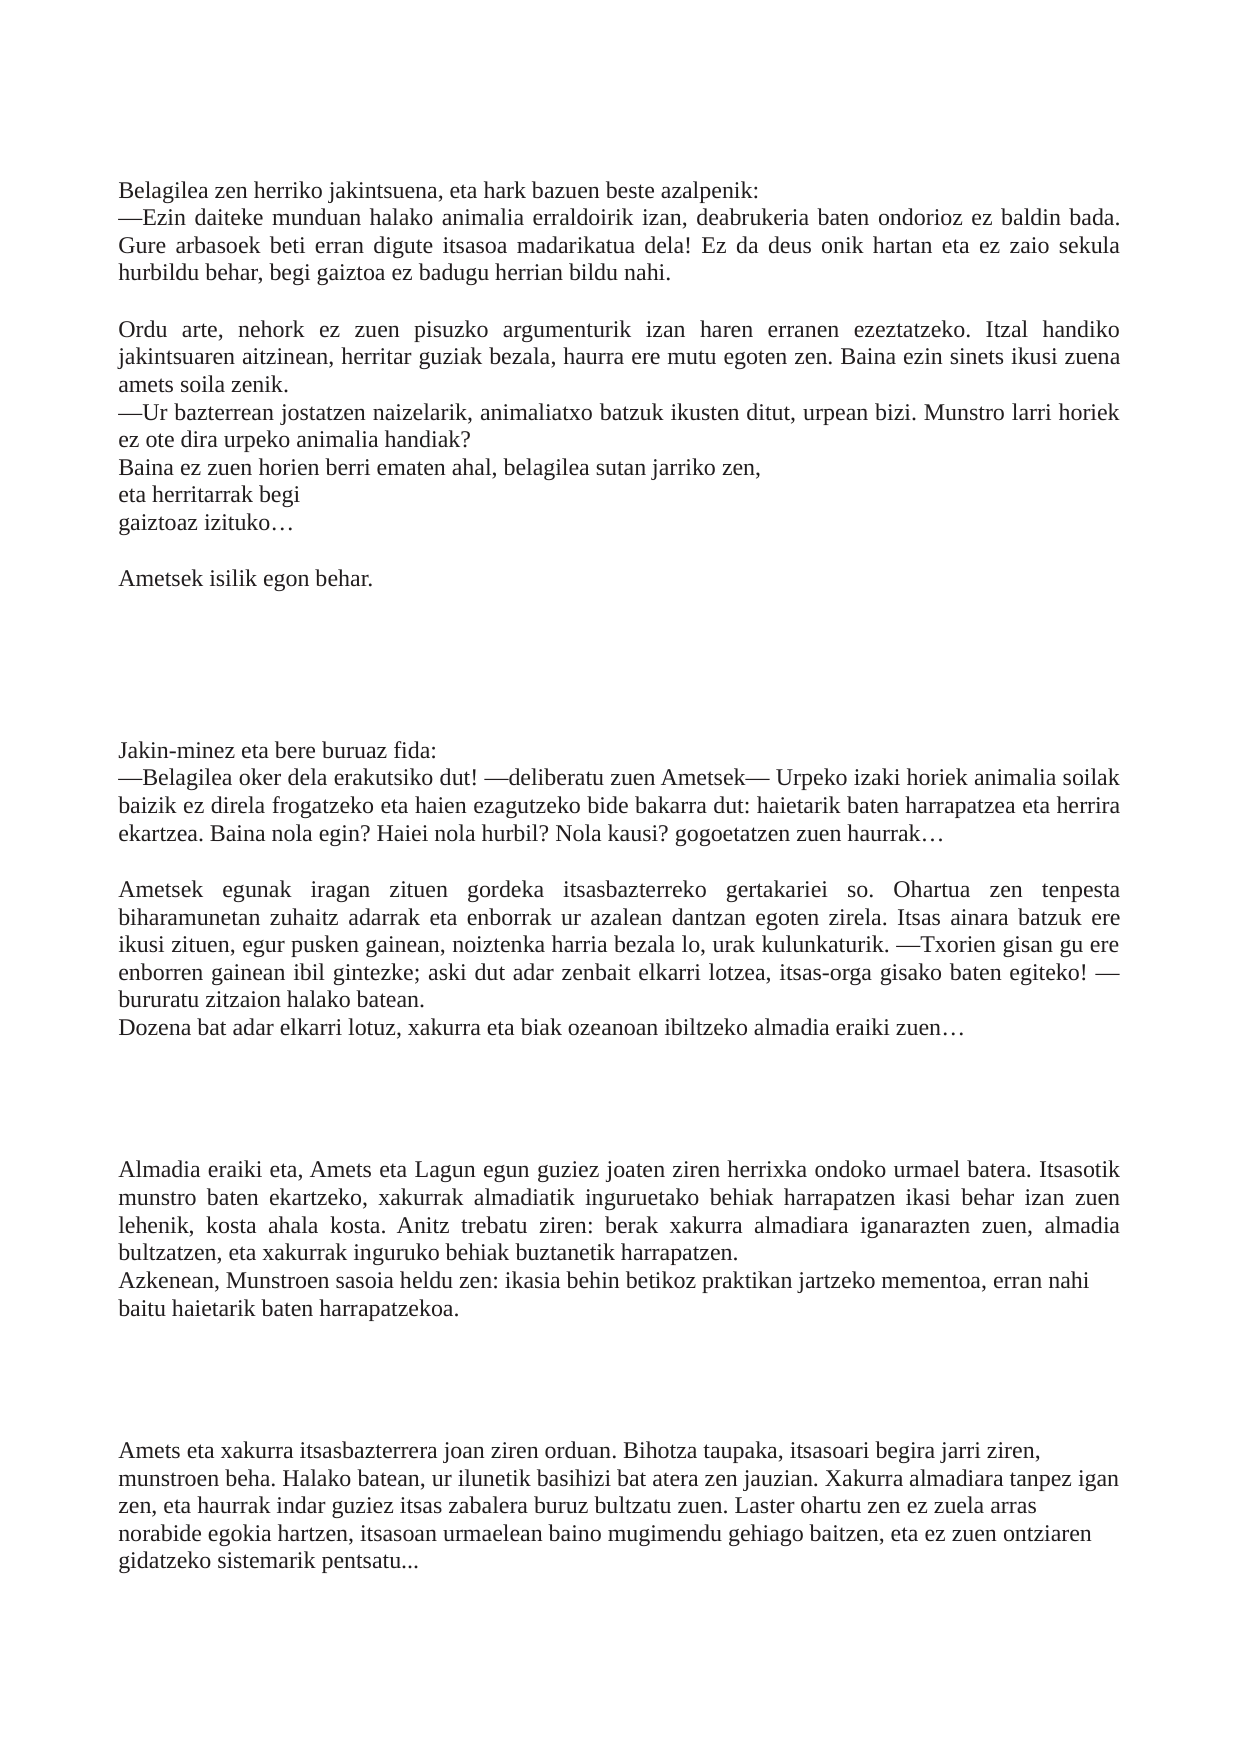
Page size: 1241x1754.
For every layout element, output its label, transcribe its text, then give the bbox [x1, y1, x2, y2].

text Ordu arte, nehork ez zuen pisuzko argumenturik izan haren erranen ezeztatzeko. Itzal handiko jakintsuaren aitzinean, herritar guziak bezala, haurra ere mutu egoten zen. Baina ezin sinets ikusi zuena amets soila zenik. [118, 315, 1122, 398]
text Ametsek egunak iragan zituen gordeka itsasbazterreko gertakariei so. Ohartua zen tenpesta biharamunetan zuhaitz adarrak eta enborrak ur azalean dantzan egoten zirela. Itsas ainara batzuk ere ikusi zituen, egur pusken gainean, noiztenka harria bezala lo, urak kulunkaturik. —Txorien gisan gu ere enborren gainean ibil gintezke; aski dut adar zenbait elkarri lotzea, itsas-orga gisako baten egiteko! —bururatu zitzaion halako batean. [118, 875, 1122, 1013]
text gaiztoaz izituko… [118, 508, 1122, 536]
text Baina ez zuen horien berri ematen ahal, belagilea sutan jarriko zen, [118, 453, 1122, 480]
text —Ezin daiteke munduan halako animalia erraldoirik izan, deabrukeria baten ondorioz ez baldin bada. Gure arbasoek beti erran digute itsasoa madarikatua dela! Ez da deus onik hartan eta ez zaio sekula hurbildu behar, begi gaiztoa ez badugu herrian bildu nahi. [118, 203, 1122, 286]
text Almadia eraiki eta, Amets eta Lagun egun guziez joaten ziren herrixka ondoko urmael batera. Itsasotik munstro baten ekartzeko, xakurrak almadiatik inguruetako behiak harrapatzen ikasi behar izan zuen lehenik, kosta ahala kosta. Anitz trebatu ziren: berak xakurra almadiara iganarazten zuen, almadia bultzatzen, eta xakurrak inguruko behiak buztanetik harrapatzen. [118, 1156, 1122, 1266]
text Azkenean, Munstroen sasoia heldu zen: ikasia behin betikoz praktikan jartzeko mementoa, erran nahi baitu haietarik baten harrapatzekoa. [118, 1266, 1122, 1321]
text Belagilea zen herriko jakintsuena, eta hark bazuen beste azalpenik: [118, 176, 1122, 203]
text Jakin-minez eta bere buruaz fida: [118, 736, 1122, 763]
text —Ur bazterrean jostatzen naizelarik, animaliatxo batzuk ikusten ditut, urpean bizi. Munstro larri horiek ez ote dira urpeko animalia handiak? [118, 398, 1122, 453]
text Ametsek isilik egon behar. [118, 564, 1122, 592]
text eta herritarrak begi [118, 480, 1122, 508]
text Dozena bat adar elkarri lotuz, xakurra eta biak ozeanoan ibiltzeko almadia eraiki zuen… [118, 1013, 1122, 1041]
text Amets eta xakurra itsasbazterrera joan ziren orduan. Bihotza taupaka, itsasoari begira jarri ziren, munstroen beha. Halako batean, ur ilunetik basihizi bat atera zen jauzian. Xakurra almadiara tanpez igan zen, eta haurrak indar guziez itsas zabalera buruz bultzatu zuen. Laster ohartu zen ez zuela arras norabide egokia hartzen, itsasoan urmaelean baino mugimendu gehiago baitzen, eta ez zuen ontziaren gidatzeko sistemarik pentsatu... [118, 1436, 1122, 1574]
text —Belagilea oker dela erakutsiko dut! —deliberatu zuen Ametsek— Urpeko izaki horiek animalia soilak baizik ez direla frogatzeko eta haien ezagutzeko bide bakarra dut: haietarik baten harrapatzea eta herrira ekartzea. Baina nola egin? Haiei nola hurbil? Nola kausi? gogoetatzen zuen haurrak… [118, 763, 1122, 846]
